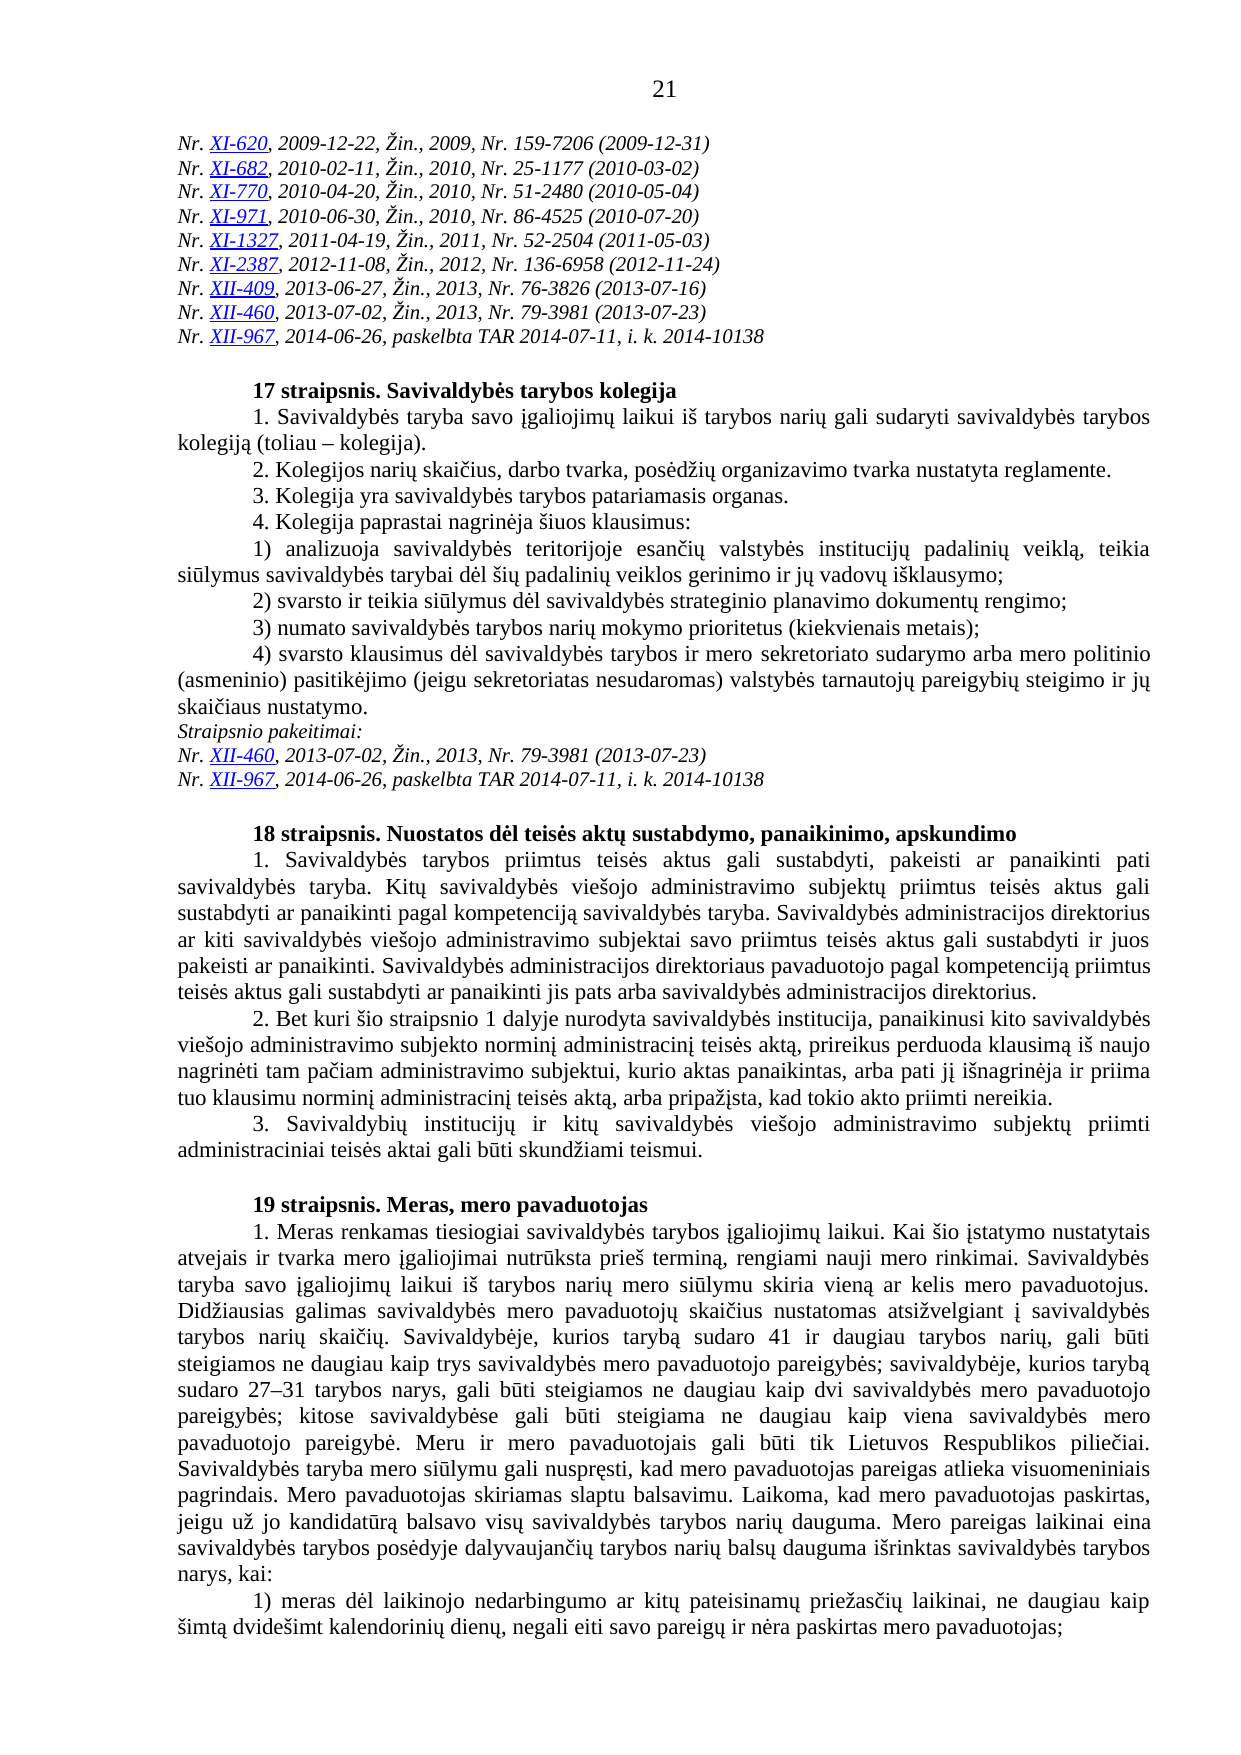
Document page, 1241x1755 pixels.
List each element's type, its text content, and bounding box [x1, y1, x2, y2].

text Nr. XI-770, 2010-04-20, Žin., 2010, Nr. 51-2480 (2010-05-04) [177, 179, 1152, 203]
text 4) svarsto klausimus dėl savivaldybės tarybos ir mero sekretoriato sudarymo arba mero politinio (asmeninio) pasitikėjimo (jeigu sekretoriatas nesudaromas) valstybės tarnautojų pareigybių steigimo ir jų skaičiaus nustatymo. [177, 640, 1152, 719]
text Nr. XII-967, 2014-06-26, paskelbta TAR 2014-07-11, i. k. 2014-10138 [177, 767, 1152, 791]
text Straipsnio pakeitimai: [177, 719, 1152, 743]
text Nr. XII-460, 2013-07-02, Žin., 2013, Nr. 79-3981 (2013-07-23) [177, 300, 1152, 324]
text Nr. XI-620, 2009-12-22, Žin., 2009, Nr. 159-7206 (2009-12-31) [177, 131, 1152, 155]
text 1. Savivaldybės taryba savo įgaliojimų laikui iš tarybos narių gali sudaryti savivaldybės tarybos kolegiją (toliau – kolegija). [177, 403, 1152, 456]
text Nr. XI-2387, 2012-11-08, Žin., 2012, Nr. 136-6958 (2012-11-24) [177, 252, 1152, 276]
text 18 straipsnis. Nuostatos dėl teisės aktų sustabdymo, panaikinimo, apskundimo [177, 820, 1152, 847]
text 3. Kolegija yra savivaldybės tarybos patariamasis organas. [177, 482, 1152, 508]
text 1. Savivaldybės tarybos priimtus teisės aktus gali sustabdyti, pakeisti ar panaikinti pati savivaldybės taryba. Kitų savivaldybės viešojo administravimo subjektų priimtus teisės aktus gali sustabdyti ar panaikinti pagal kompetenciją savivaldybės taryba. Savivaldybės administracijos direktorius ar kiti savivaldybės viešojo administravimo subjektai savo priimtus teisės aktus gali sustabdyti ir juos pakeisti ar panaikinti. Savivaldybės administracijos direktoriaus pavaduotojo pagal kompetenciją priimtus teisės aktus gali sustabdyti ar panaikinti jis pats arba savivaldybės administracijos direktorius. [177, 847, 1152, 1005]
text Nr. XII-967, 2014-06-26, paskelbta TAR 2014-07-11, i. k. 2014-10138 [177, 324, 1152, 348]
text Nr. XI-971, 2010-06-30, Žin., 2010, Nr. 86-4525 (2010-07-20) [177, 203, 1152, 228]
text 4. Kolegija paprastai nagrinėja šiuos klausimus: [177, 508, 1152, 535]
text 1) meras dėl laikinojo nedarbingumo ar kitų pateisinamų priežasčių laikinai, ne daugiau kaip šimtą dvidešimt kalendorinių dienų, negali eiti savo pareigų ir nėra paskirtas mero pavaduotojas; [177, 1587, 1152, 1639]
text 3. Savivaldybių institucijų ir kitų savivaldybės viešojo administravimo subjektų priimti administraciniai teisės aktai gali būti skundžiami teismui. [177, 1110, 1152, 1163]
text 2. Bet kuri šio straipsnio 1 dalyje nurodyta savivaldybės institucija, panaikinusi kito savivaldybės viešojo administravimo subjekto norminį administracinį teisės aktą, prireikus perduoda klausimą iš naujo nagrinėti tam pačiam administravimo subjektui, kurio aktas panaikintas, arba pati jį išnagrinėja ir priima tuo klausimu norminį administracinį teisės aktą, arba pripažįsta, kad tokio akto priimti nereikia. [177, 1005, 1152, 1110]
text Nr. XI-682, 2010-02-11, Žin., 2010, Nr. 25-1177 (2010-03-02) [177, 155, 1152, 179]
text 17 straipsnis. Savivaldybės tarybos kolegija [177, 377, 1152, 403]
text 2. Kolegijos narių skaičius, darbo tvarka, posėdžių organizavimo tvarka nustatyta reglamente. [177, 456, 1152, 482]
text 19 straipsnis. Meras, mero pavaduotojas [177, 1192, 1152, 1218]
text Nr. XII-409, 2013-06-27, Žin., 2013, Nr. 76-3826 (2013-07-16) [177, 276, 1152, 300]
text 1) analizuoja savivaldybės teritorijoje esančių valstybės institucijų padalinių veiklą, teikia siūlymus savivaldybės tarybai dėl šių padalinių veiklos gerinimo ir jų vadovų išklausymo; [177, 535, 1152, 587]
text 3) numato savivaldybės tarybos narių mokymo prioritetus (kiekvienais metais); [177, 614, 1152, 640]
text Nr. XI-1327, 2011-04-19, Žin., 2011, Nr. 52-2504 (2011-05-03) [177, 228, 1152, 252]
text 1. Meras renkamas tiesiogiai savivaldybės tarybos įgaliojimų laikui. Kai šio įstatymo nustatytais atvejais ir tvarka mero įgaliojimai nutrūksta prieš terminą, rengiami nauji mero rinkimai. Savivaldybės taryba savo įgaliojimų laikui iš tarybos narių mero siūlymu skiria vieną ar kelis mero pavaduotojus. Didžiausias galimas savivaldybės mero pavaduotojų skaičius nustatomas atsižvelgiant į savivaldybės tarybos narių skaičių. Savivaldybėje, kurios tarybą sudaro 41 ir daugiau tarybos narių, gali būti steigiamos ne daugiau kaip trys savivaldybės mero pavaduotojo pareigybės; savivaldybėje, kurios tarybą sudaro 27–31 tarybos narys, gali būti steigiamos ne daugiau kaip dvi savivaldybės mero pavaduotojo pareigybės; kitose savivaldybėse gali būti steigiama ne daugiau kaip viena savivaldybės mero pavaduotojo pareigybė. Meru ir mero pavaduotojais gali būti tik Lietuvos Respublikos piliečiai. Savivaldybės taryba mero siūlymu gali nuspręsti, kad mero pavaduotojas pareigas atlieka visuomeniniais pagrindais. Mero pavaduotojas skiriamas slaptu balsavimu. Laikoma, kad mero pavaduotojas paskirtas, jeigu už jo kandidatūrą balsavo visų savivaldybės tarybos narių dauguma. Mero pareigas laikinai eina savivaldybės tarybos posėdyje dalyvaujančių tarybos narių balsų dauguma išrinktas savivaldybės tarybos narys, kai: [177, 1218, 1152, 1587]
text 2) svarsto ir teikia siūlymus dėl savivaldybės strateginio planavimo dokumentų rengimo; [177, 587, 1152, 614]
text Nr. XII-460, 2013-07-02, Žin., 2013, Nr. 79-3981 (2013-07-23) [177, 743, 1152, 767]
